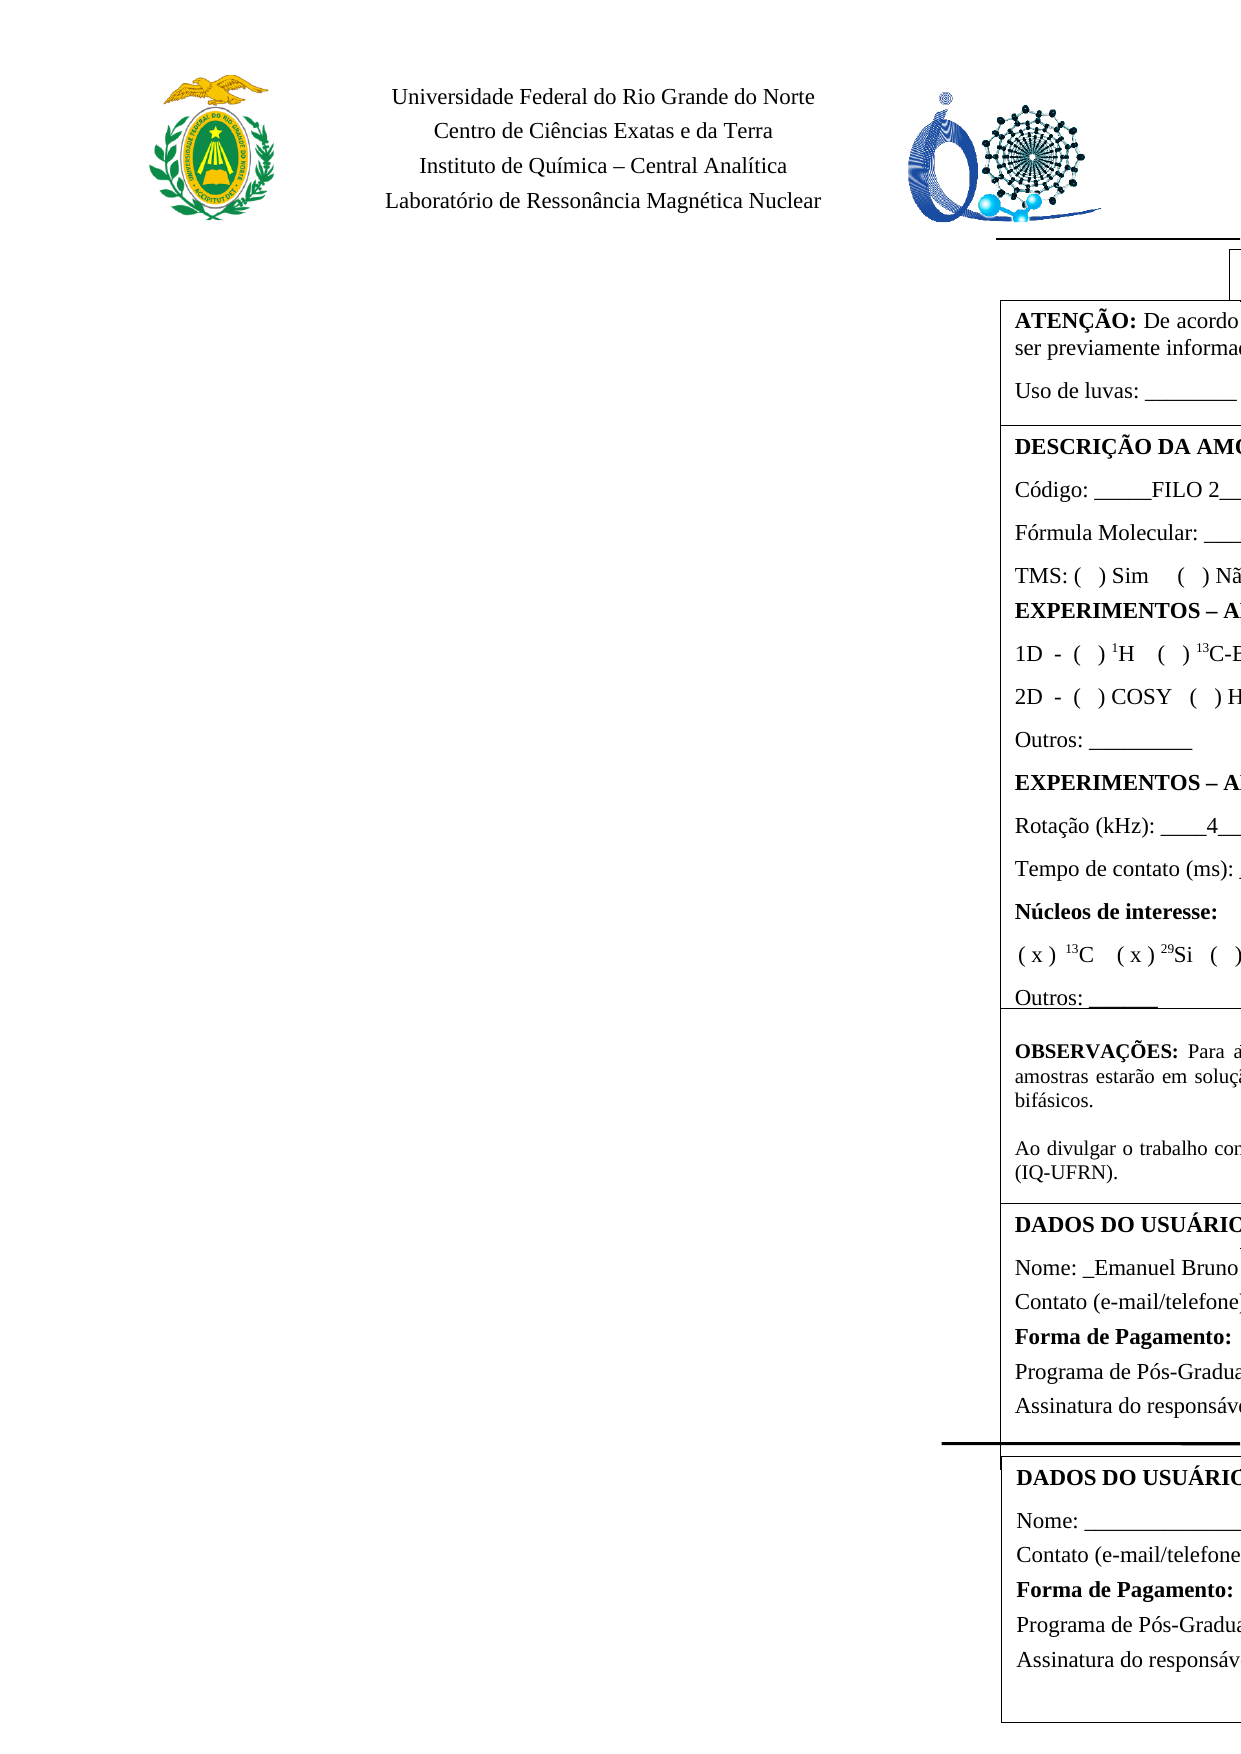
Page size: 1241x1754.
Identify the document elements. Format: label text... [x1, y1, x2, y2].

text OBSERVAÇÕES: Para amostras líquidas sugere-se a aquisição de solventes com TMS. O solicitante deve certificar que as amostras estarão em solução homogênea com o solvente deuterado (0,5 mL), com ausência de material particulado ou sistemas bifásicos. [1014, 1039, 1240, 1112]
text DESCRIÇÃO DA AMOSTRA [1014, 433, 1240, 459]
text Programa de Pós-Graduação/Coordenador (a): __________________________________________________________ [1016, 1611, 1240, 1637]
text ( x ) 13C ( x ) 29Si ( ) 27Al [1014, 941, 1240, 967]
text DADOS DO USUÁRIO [1014, 1211, 1240, 1237]
text Assinatura do responsável pelo pagamento: ____________________________________________________________ [1014, 1392, 1240, 1419]
text EXPERIMENTOS – ANÁLISE DE LÍQUIDOS [1014, 597, 1240, 623]
text Ao divulgar o trabalho contendo dados obtidos neste equipamento o usuário deverá agradecer ao Instituto de Química da UFRN (IQ-UFRN). [1014, 1136, 1240, 1184]
text Instituto de Química – Central Analítica [270, 152, 937, 179]
text Outros: _________ [1014, 726, 1240, 752]
text 1D - ( ) 1H ( ) 13C-BB ( ) 13C-DEPTQ [1014, 640, 1240, 666]
text Núcleos de interesse: [1014, 898, 1240, 924]
text Contato (e-mail/telefone): _________________________Orientador (a): _____________________________________ [1016, 1542, 1240, 1568]
text Tempo de contato (ms): ___3ms_____ Número de scans (se souber): ________ [1014, 855, 1240, 881]
text Código: _____FILO 2_____ Massa fornecida para análise: __________ Massa Molecular: ________ [1014, 476, 1240, 502]
text Rotação (kHz): ____4___ Temperatura (°C): _______ Intervalo entre os pulsos (s): ___3s____ [1014, 812, 1240, 838]
text ATENÇÃO: De acordo com instrução da CIPA, todas as substâncias que apresentarem algum risco de saúde deverão ser previamente informadas. [1014, 308, 1240, 360]
text DADOS DO USUÁRIO [1016, 1464, 1240, 1490]
text Assinatura do responsável pelo pagamento: ____________________________________________________________ [1016, 1646, 1240, 1672]
text Centro de Ciências Exatas e da Terra [270, 118, 937, 144]
text 2D - ( ) COSY ( ) HSQC ( ) HMBC ( ) NOESY [1014, 683, 1240, 709]
text Nome: ___________________________________Instituição/Departamento/Laboratório: _______________________ [1016, 1507, 1240, 1533]
text Outros: ______ [1014, 984, 1240, 1008]
text Universidade Federal do Rio Grande do Norte [270, 83, 937, 109]
text Forma de Pagamento: ( ) TDO ( ) FUNPEC [1016, 1576, 1240, 1603]
text Nome: _Emanuel Bruno Costa Dantas Elias _Instituição/Departamento/Laboratório: _UFRN / LABPEMOL_ [1014, 1254, 1240, 1280]
text Laboratório de Ressonância Magnética Nuclear [270, 187, 937, 213]
text EXPERIMENTOS – ANÁLISE DE SÓLIDOS [1014, 769, 1240, 795]
text Forma de Pagamento: ( ) TDO ( ) FUNPEC [1014, 1323, 1240, 1349]
text Uso de luvas: ________ Máscara: ________ Óculos de proteção: ________ [1014, 377, 1240, 403]
text TMS: ( ) Sim ( ) Não [1014, 562, 1240, 588]
text Programa de Pós-Graduação/Coordenador (a): __________________________________________________________ [1014, 1358, 1240, 1384]
text Contato (e-mail/telefone): __manubrmrb@gmail.com__Orientador (a): Fernando Volpi [1014, 1288, 1240, 1315]
text Fórmula Molecular: __________ Temperatura (°C): _________ Solvente: ___________ [1014, 519, 1240, 545]
